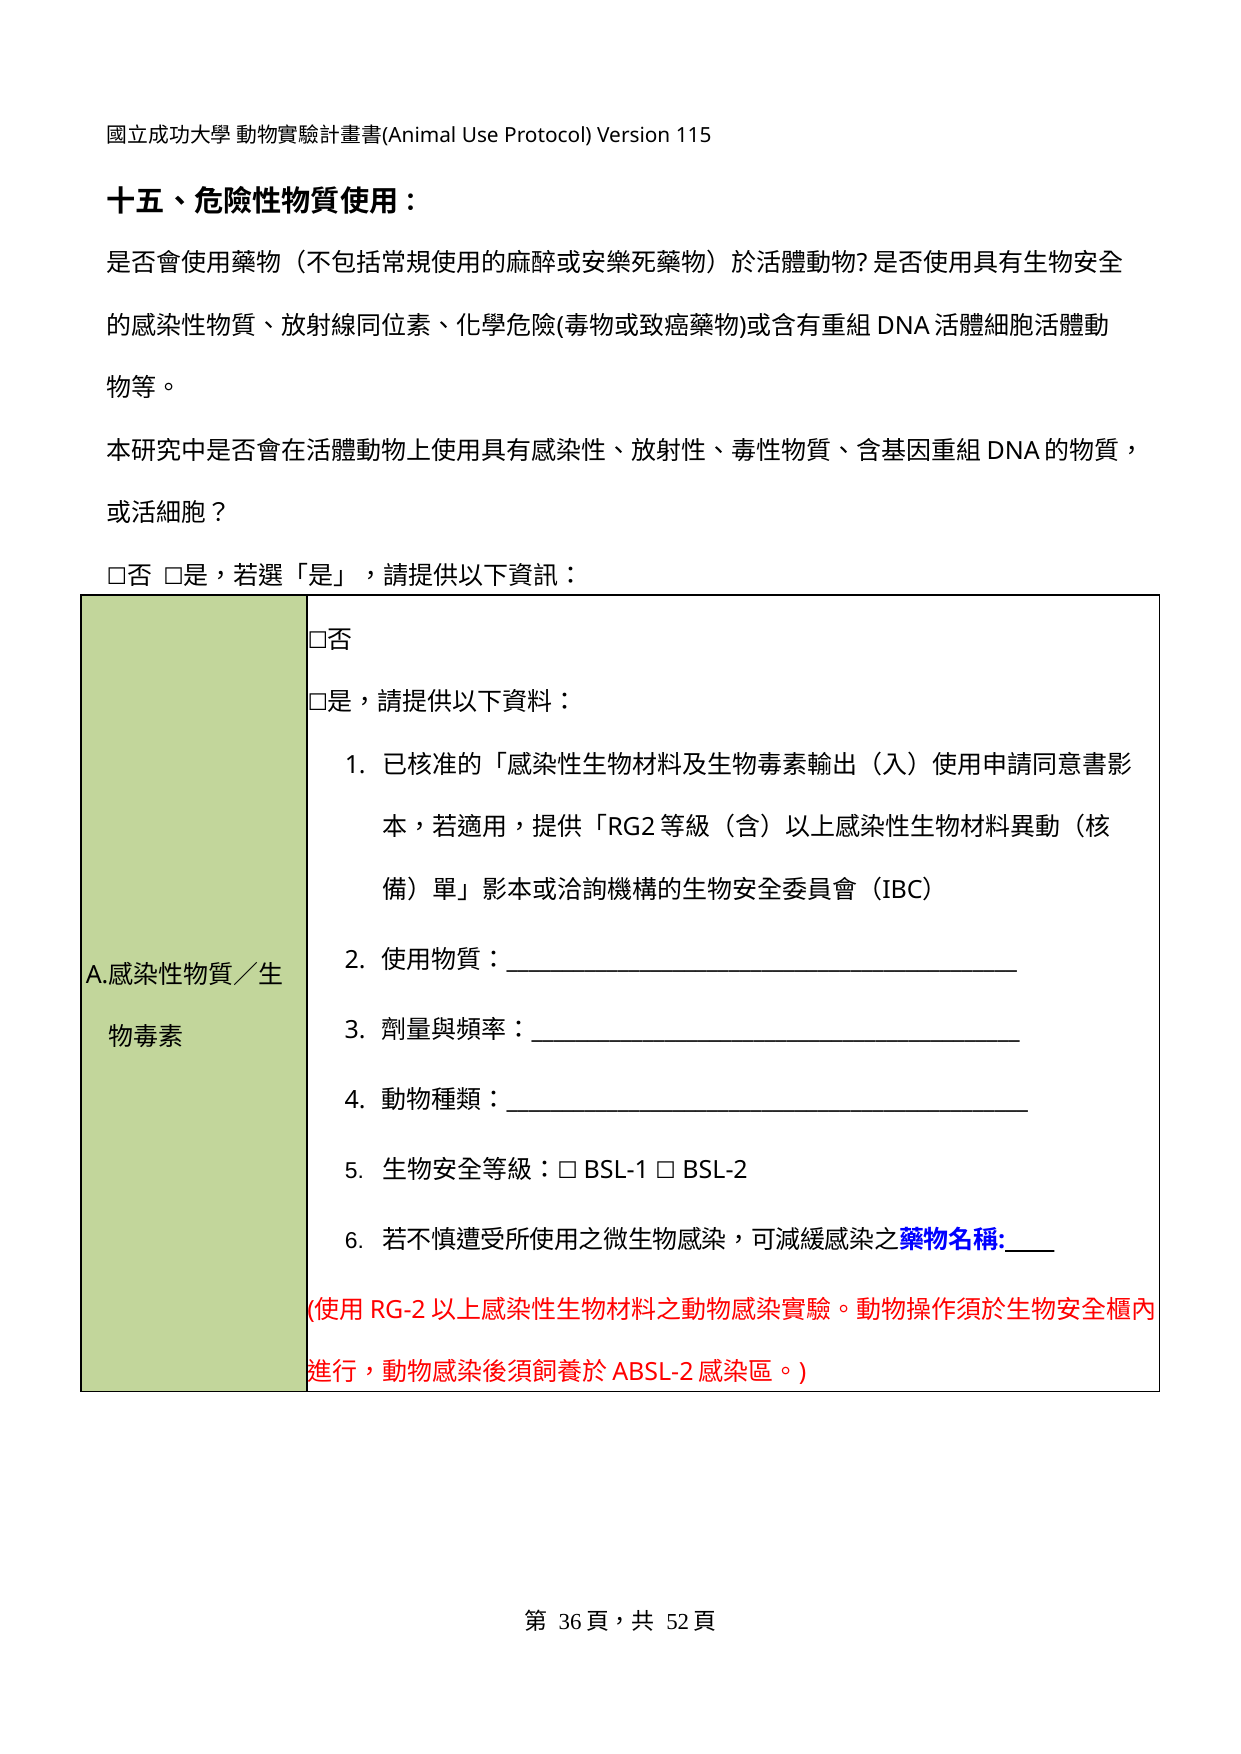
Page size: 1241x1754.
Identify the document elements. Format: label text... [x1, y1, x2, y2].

table_header A.感染性物質／生物毒素 [82, 596, 306, 1391]
text 十五、危險性物質使用： [106, 157, 1134, 219]
text 是否會使用藥物（不包括常規使用的麻醉或安樂死藥物）於活體動物? 是否使用具有生物安全的感染性物質、放射線同位素、化學危險(毒物或致癌藥物)或含有重組DNA活體細胞活體動物等。 [106, 219, 1134, 407]
text 本研究中是否會在活體動物上使用具有感染性、放射性、毒性物質、含基因重組DNA的物質，或活細胞？ [106, 407, 1134, 532]
table_header ☐否 ☐是，請提供以下資料： 已核准的「感染性生物材料及生物毒素輸出（入）使用申請同意書影本，若適用，提供「RG2等級（含）以上感染性生物材料異動（核備）單」影本或洽詢機構的生物安全委員會（IBC） 使用物質：______________________________________________ 劑量與頻率：____________________________________________ 動物種類：_______________________________________________ 生物安全等級：☐ BSL-1 ☐ BSL-2 若不慎遭受所使用之微生物感染，可減緩感染之藥物名稱: (使用RG-2以上感染性生物材料之動物感染實驗。動物操作須於生物安全櫃內進行，動物感染後須飼養於ABSL-2感染區。) [308, 596, 1159, 1391]
text ☐否 ☐是，若選「是」，請提供以下資訊： [106, 532, 1134, 594]
